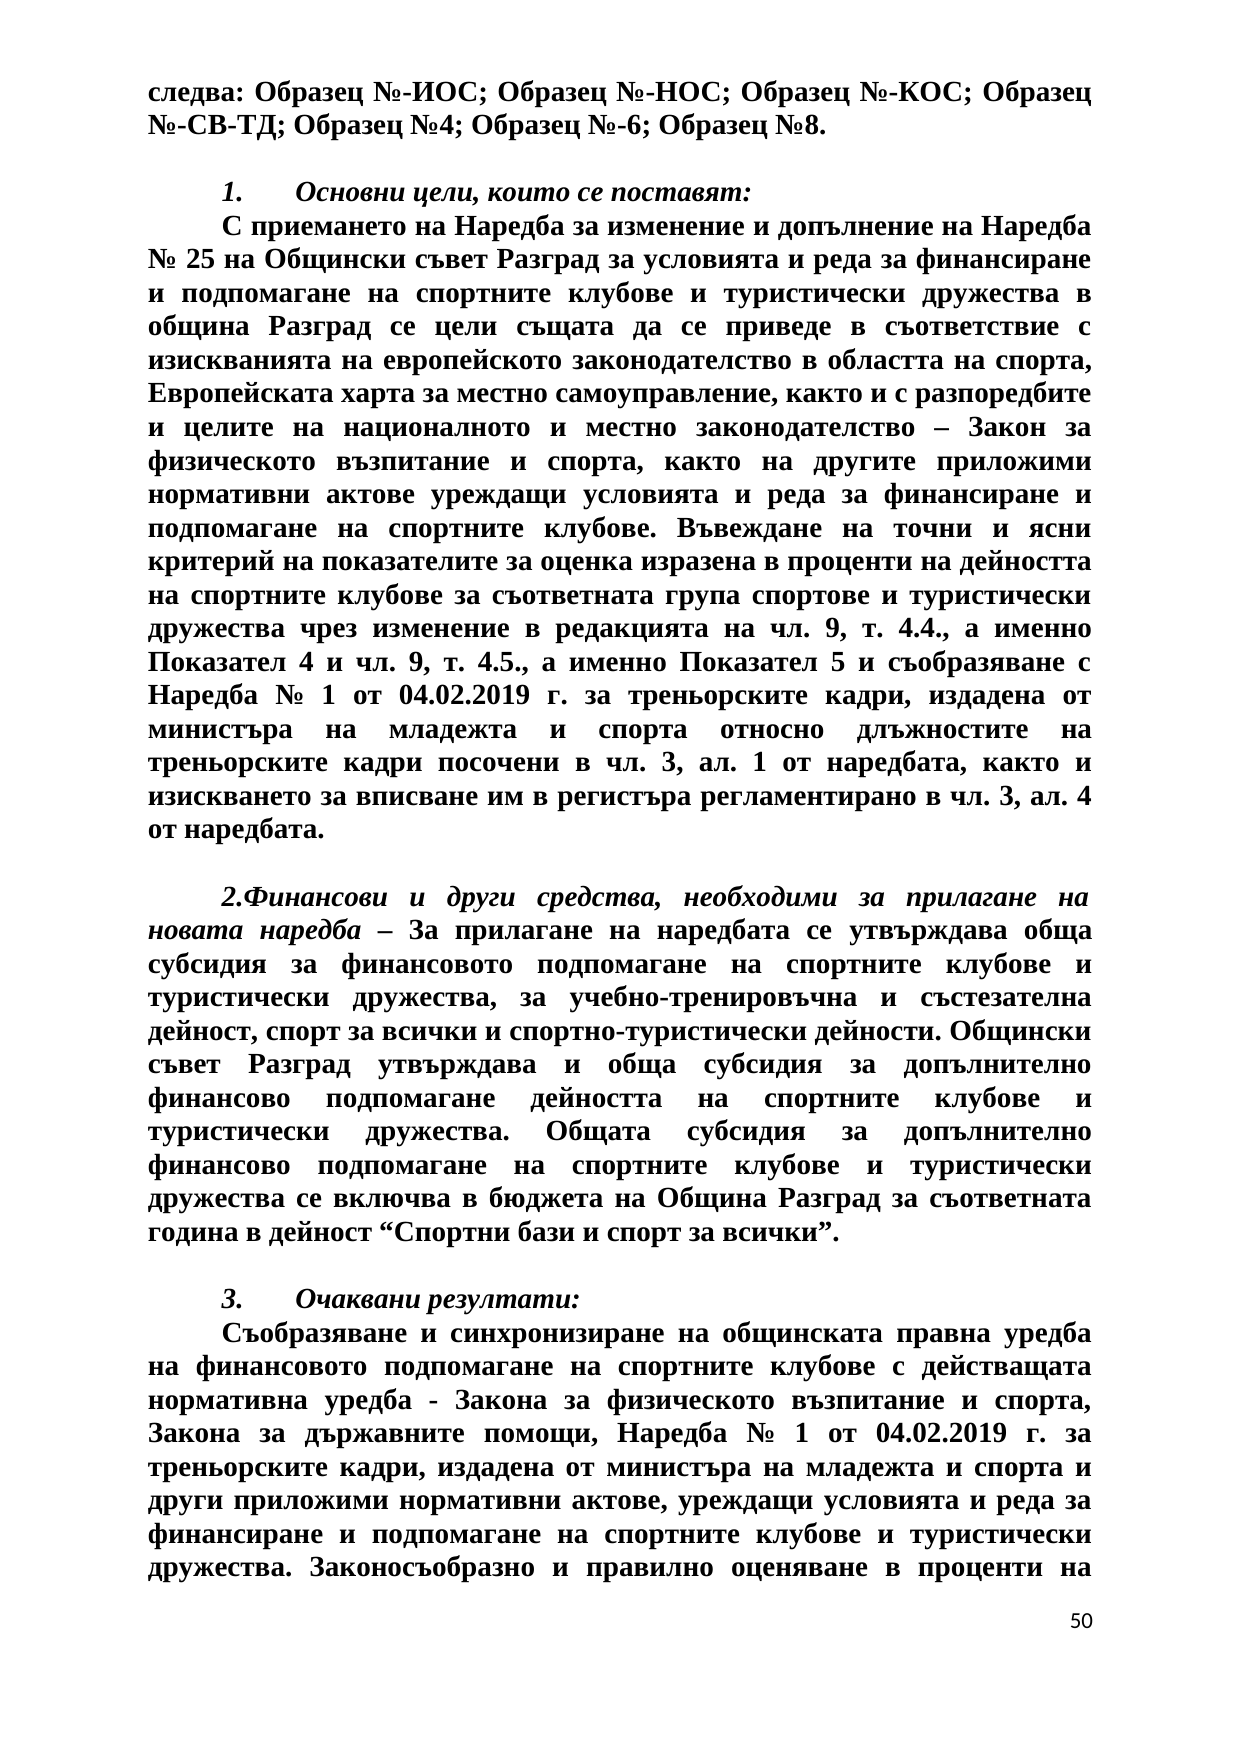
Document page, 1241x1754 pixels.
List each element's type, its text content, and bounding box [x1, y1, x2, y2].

text 2.Финансови и други средства, необходими за прилагане на новата наредба – За прилагане на наредбата се утвърждава обща субсидия за финансовото подпомагане на спортните клубове и туристически дружества, за учебно-тренировъчна и състезателна дейност, спорт за всички и спортно-туристически дейности. Общински съвет Разград утвърждава и обща субсидия за допълнително финансово подпомагане дейността на спортните клубове и туристически дружества. Общата субсидия за допълнително финансово подпомагане на спортните клубове и туристически дружества се включва в бюджета на Община Разград за съответната година в дейност “Спортни бази и спорт за всички”. [148, 879, 1093, 1248]
text следва: Образец №-ИОС; Образец №-НОС; Образец №-КОС; Образец №-СВ-ТД; Образец №4; Образец №-6; Образец №8. [148, 74, 1093, 141]
list Очаквани резултати: [148, 1281, 1093, 1315]
text Съобразяване и синхронизиране на общинската правна уредба на финансовото подпомагане на спортните клубове с действащата нормативна уредба - Закона за физическото възпитание и спорта, Закона за държавните помощи, Наредба № 1 от 04.02.2019 г. за треньорските кадри, издадена от министъра на младежта и спорта и други приложими нормативни актове, уреждащи условията и реда за финансиране и подпомагане на спортните клубове и туристически дружества. Законосъобразно и правилно оценяване в проценти на [148, 1315, 1093, 1583]
text С приемането на Наредба за изменение и допълнение на Наредба № 25 на Общински съвет Разград за условията и реда за финансиране и подпомагане на спортните клубове и туристически дружества в община Разград се цели същата да се приведе в съответствие с изискванията на европейското законодателство в областта на спорта, Европейската харта за местно самоуправление, както и с разпоредбите и целите на националното и местно законодателство – Закон за физическото възпитание и спорта, както на другите приложими нормативни актове уреждащи условията и реда за финансиране и подпомагане на спортните клубове. Въвеждане на точни и ясни критерий на показателите за оценка изразена в проценти на дейността на спортните клубове за съответната група спортове и туристически дружества чрез изменение в редакцията на чл. 9, т. 4.4., а именно Показател 4 и чл. 9, т. 4.5., а именно Показател 5 и съобразяване с Наредба № 1 от 04.02.2019 г. за треньорските кадри, издадена от министъра на младежта и спорта относно длъжностите на треньорските кадри посочени в чл. 3, ал. 1 от наредбата, както и изискването за вписване им в регистъра регламентирано в чл. 3, ал. 4 от наредбата. [148, 208, 1093, 845]
list Основни цели, които се поставят: [148, 174, 1093, 208]
